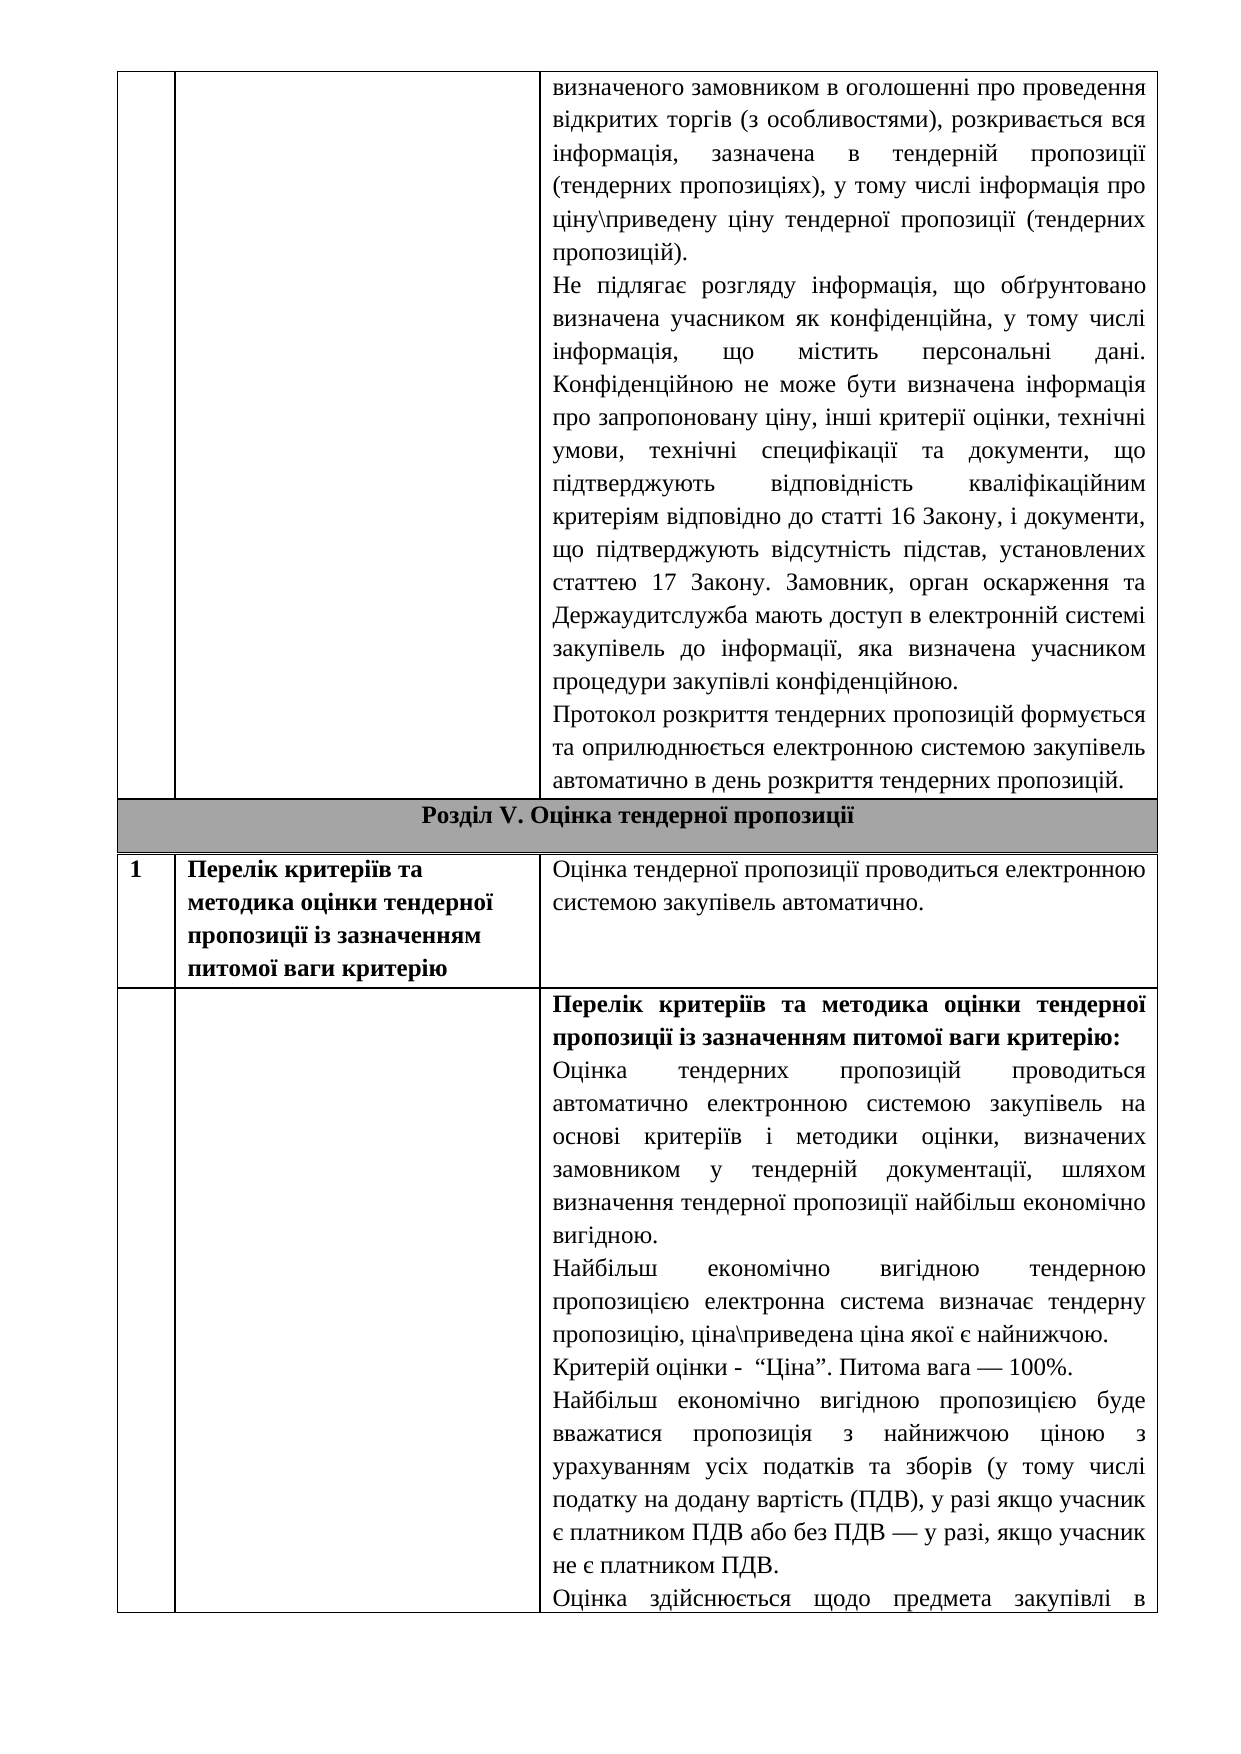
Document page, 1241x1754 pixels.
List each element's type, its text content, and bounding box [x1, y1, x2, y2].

table_cell [176, 989, 539, 1612]
table_cell 1 [118, 855, 174, 987]
table_cell [176, 72, 539, 798]
table_cell [118, 989, 174, 1612]
table_cell Оцінка тендерної пропозиції проводиться електронною системою закупівель автоматично. [541, 855, 1157, 987]
table_cell Розділ V. Оцінка тендерної пропозиції [118, 800, 1157, 852]
table_cell Перелік критеріїв та методика оцінки тендерної пропозиції із зазначенням питомої ваги критерію [176, 855, 539, 987]
table_cell [118, 72, 174, 798]
table_cell визначеного замовником в оголошенні про проведення відкритих торгів (з особливостями), розкривається вся інформація, зазначена в тендерній пропозиції (тендерних пропозиціях), у тому числі інформація про ціну\приведену ціну тендерної пропозиції (тендерних пропозицій). Не підлягає розгляду інформація, що обґрунтовано визначена учасником як конфіденційна, у тому числі інформація, що містить персональні дані. Конфіденційною не може бути визначена інформація про запропоновану ціну, інші критерії оцінки, технічні умови, технічні специфікації та документи, що підтверджують відповідність кваліфікаційним критеріям відповідно до статті 16 Закону, і документи, що підтверджують відсутність підстав, установлених статтею 17 Закону. Замовник, орган оскарження та Держаудитслужба мають доступ в електронній системі закупівель до інформації, яка визначена учасником процедури закупівлі конфіденційною. Протокол розкриття тендерних пропозицій формується та оприлюднюється електронною системою закупівель автоматично в день розкриття тендерних пропозицій. [541, 72, 1157, 798]
